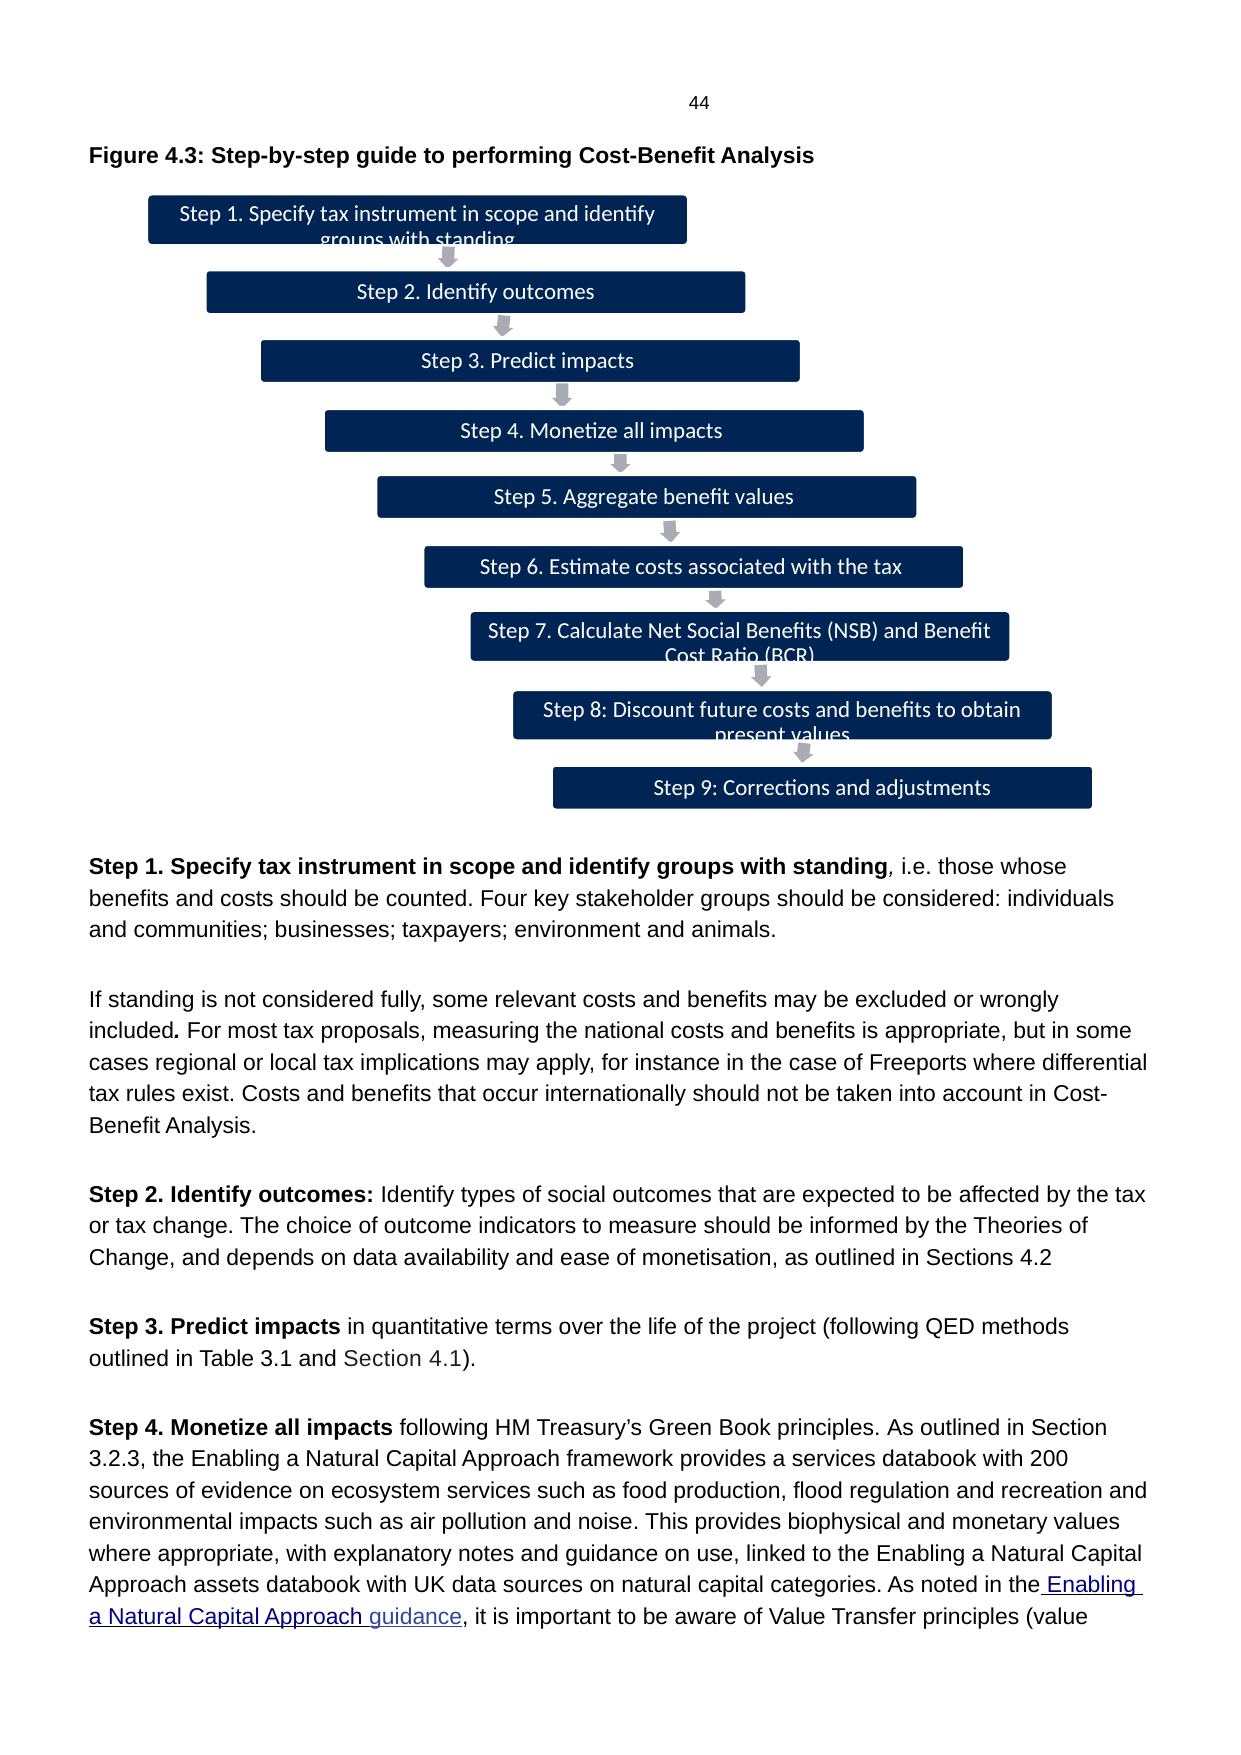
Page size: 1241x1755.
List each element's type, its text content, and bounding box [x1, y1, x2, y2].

text Figure 4.3: Step-by-step guide to performing Cost-Benefit Analysis [89, 142, 915, 168]
text Step 2. Identify outcomes: Identify types of social outcomes that are expected to be affected by the tax or tax change. The choice of outcome indicators to measure should be informed by the Theories of Change, and depends on data availability and ease of monetisation, as outlined in Sections 4.2 [89, 1181, 1152, 1270]
text Step 1. Specify tax instrument in scope and identify groups with standing, i.e. those whose benefits and costs should be counted. Four key stakeholder groups should be considered: individuals and communities; businesses; taxpayers; environment and animals. [89, 853, 1152, 943]
text Step 4. Monetize all impacts following HM Treasury’s Green Book principles. As outlined in Section 3.2.3, the Enabling a Natural Capital Approach framework provides a services databook with 200 sources of evidence on ecosystem services such as food production, flood regulation and recreation and environmental impacts such as air pollution and noise. This provides biophysical and monetary values where appropriate, with explanatory notes and guidance on use, linked to the Enabling a Natural Capital Approach assets databook with UK data sources on natural capital categories. As noted in the Enabling a Natural Capital Approach guidance, it is important to be aware of Value Transfer principles (value [89, 1414, 1152, 1629]
text Step 3. Predict impacts in quantitative terms over the life of the project (following QED methods outlined in Table 3.1 and Section 4.1). [89, 1313, 1152, 1371]
text If standing is not considered fully, some relevant costs and benefits may be excluded or wrongly included. For most tax proposals, measuring the national costs and benefits is appropriate, but in some cases regional or local tax implications may apply, for instance in the case of Freeports where differential tax rules exist. Costs and benefits that occur internationally should not be taken into account in Cost-Benefit Analysis. [89, 986, 1152, 1138]
